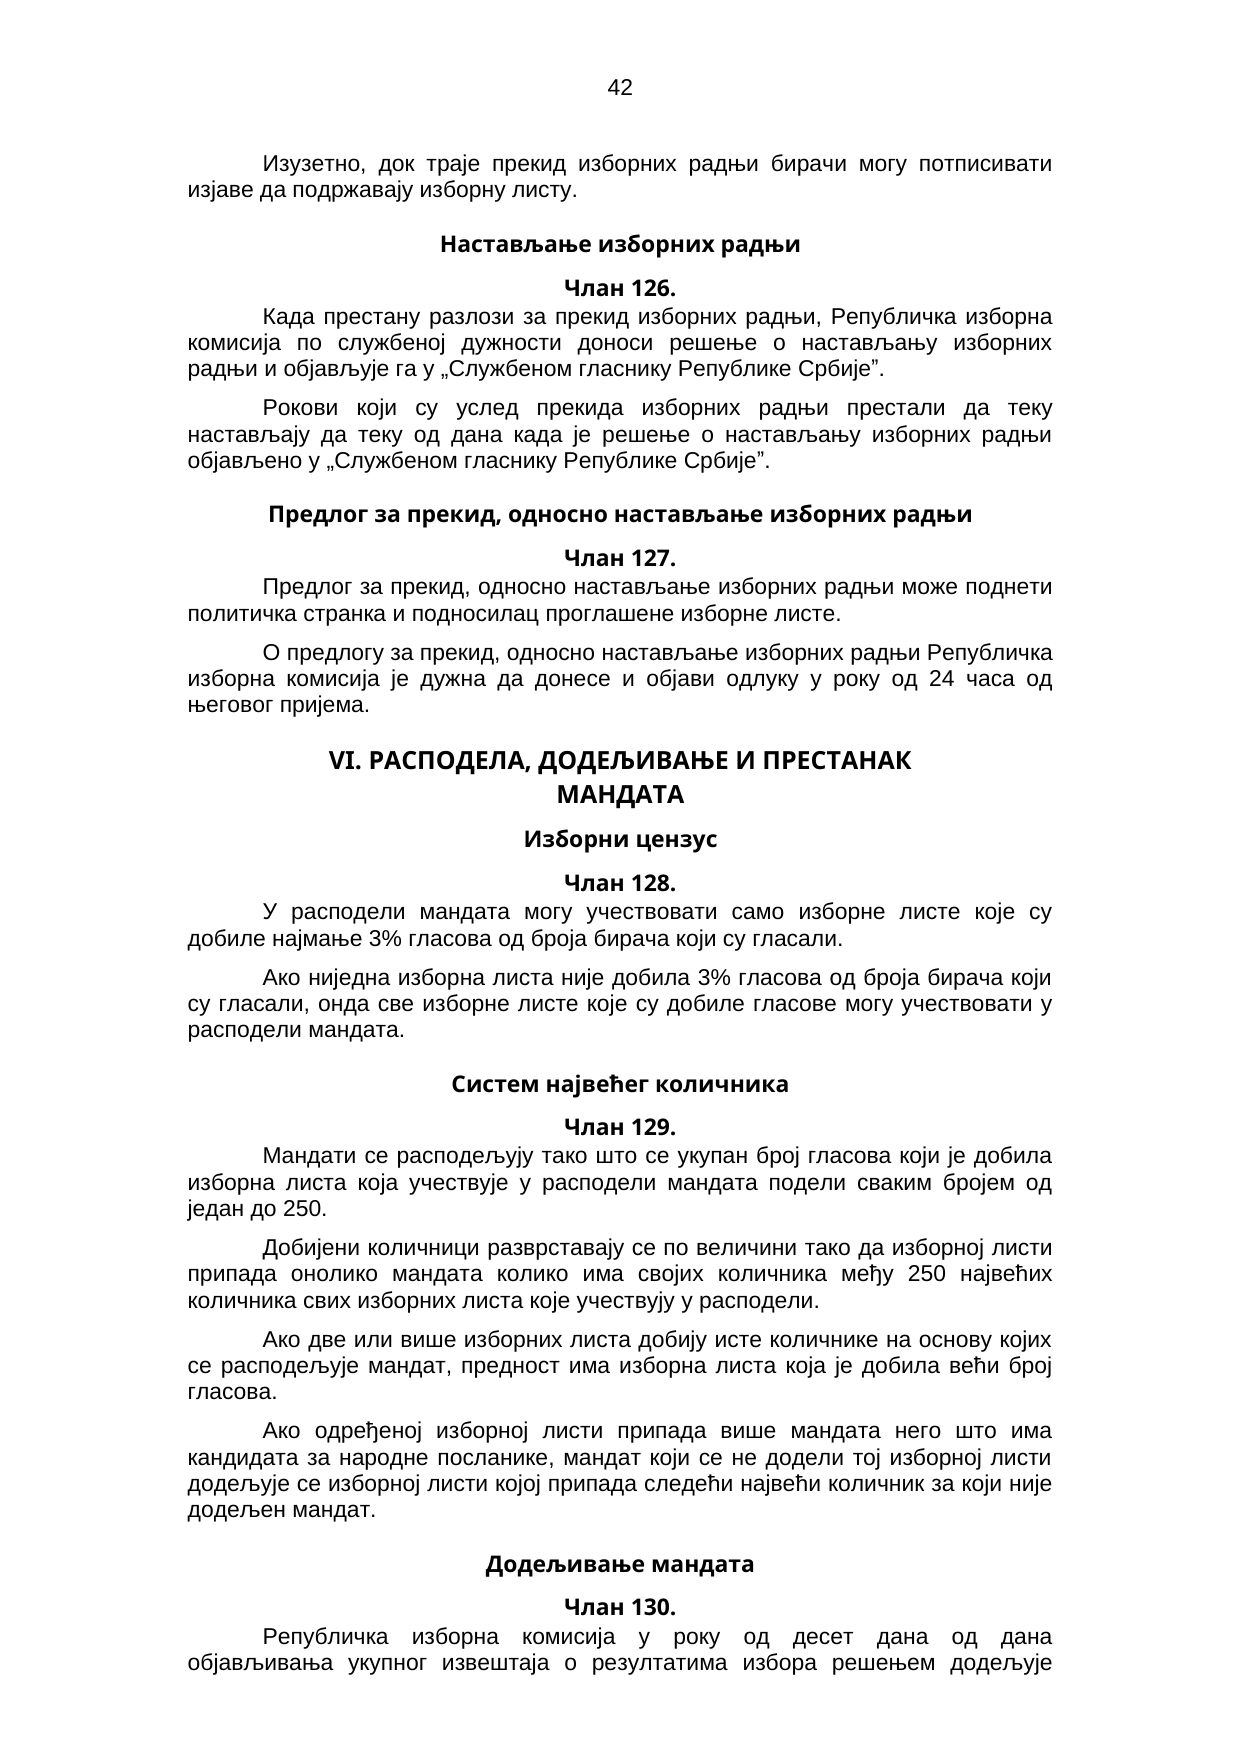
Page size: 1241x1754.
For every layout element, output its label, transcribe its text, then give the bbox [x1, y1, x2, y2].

text Изузетно, док траје прекид изборних радњи бирачи могу потписивати изјаве да подржавају изборну листу. [187, 150, 1053, 203]
text Када престану разлози за прекид изборних радњи, Републичка изборна комисија по службеној дужности доноси решење о настављању изборних радњи и објављује га у „Службеном гласнику Републике Србијеˮ. [187, 303, 1053, 382]
text Ако две или више изборних листа добију исте количнике на основу којих се расподељује мандат, предност има изборна листа која је добила већи број гласова. [187, 1326, 1053, 1405]
text У расподели мандата могу учествовати само изборне листе које су добиле најмање 3% гласова од броја бирача који су гласали. [187, 898, 1053, 951]
text Ако одређеној изборној листи припада више мандата него што има кандидата за народне посланике, мандат који се не додели тој изборној листи додељује се изборној листи којој припада следећи највећи количник за који није додељен мандат. [187, 1417, 1053, 1523]
text Изборни цензус [262, 823, 978, 854]
text Ако ниједна изборна листа није добила 3% гласова од броја бирача који су гласали, онда све изборне листе које су добиле гласове могу учествовати у расподели мандата. [187, 963, 1053, 1042]
text Републичка изборна комисија у року од десет дана од дана објављивања укупног извештаја о резултатима избора решењем додељује [187, 1623, 1053, 1675]
text Настављање изборних радњи [262, 228, 978, 259]
text VI. РАСПОДЕЛА, ДОДЕЉИВАЊЕ И ПРЕСТАНАК МАНДАТА [262, 743, 978, 811]
text Мандати се расподељују тако што се укупан број гласова који је добила изборна листа која учествује у расподели мандата подели сваким бројем од један до 250. [187, 1142, 1053, 1222]
text О предлогу за прекид, односно настављање изборних радњи Републичка изборна комисија је дужна да донесе и објави одлуку у року од 24 часа од његовог пријема. [187, 638, 1053, 718]
text Члан 130. [262, 1591, 978, 1623]
text Члан 128. [262, 867, 978, 898]
text Добијени количници разврставају се по величини тако да изборној листи припада онолико мандата колико има својих количника међу 250 највећих количника свих изборних листа које учествују у расподели. [187, 1234, 1053, 1313]
text Члан 127. [262, 542, 978, 573]
text Рокови који су услед прекида изборних радњи престали да теку настављају да теку од дана када је решење о настављању изборних радњи објављено у „Службеном гласнику Републике Србијеˮ. [187, 394, 1053, 473]
text Систем највећег количника [262, 1067, 978, 1099]
text Предлог за прекид, односно настављање изборних радњи [262, 498, 978, 529]
text Члан 129. [262, 1111, 978, 1142]
text Додељивање мандата [262, 1548, 978, 1579]
text Члан 126. [262, 271, 978, 303]
text Предлог за прекид, односно настављање изборних радњи може поднети политичка странка и подносилац проглашене изборне листе. [187, 573, 1053, 626]
